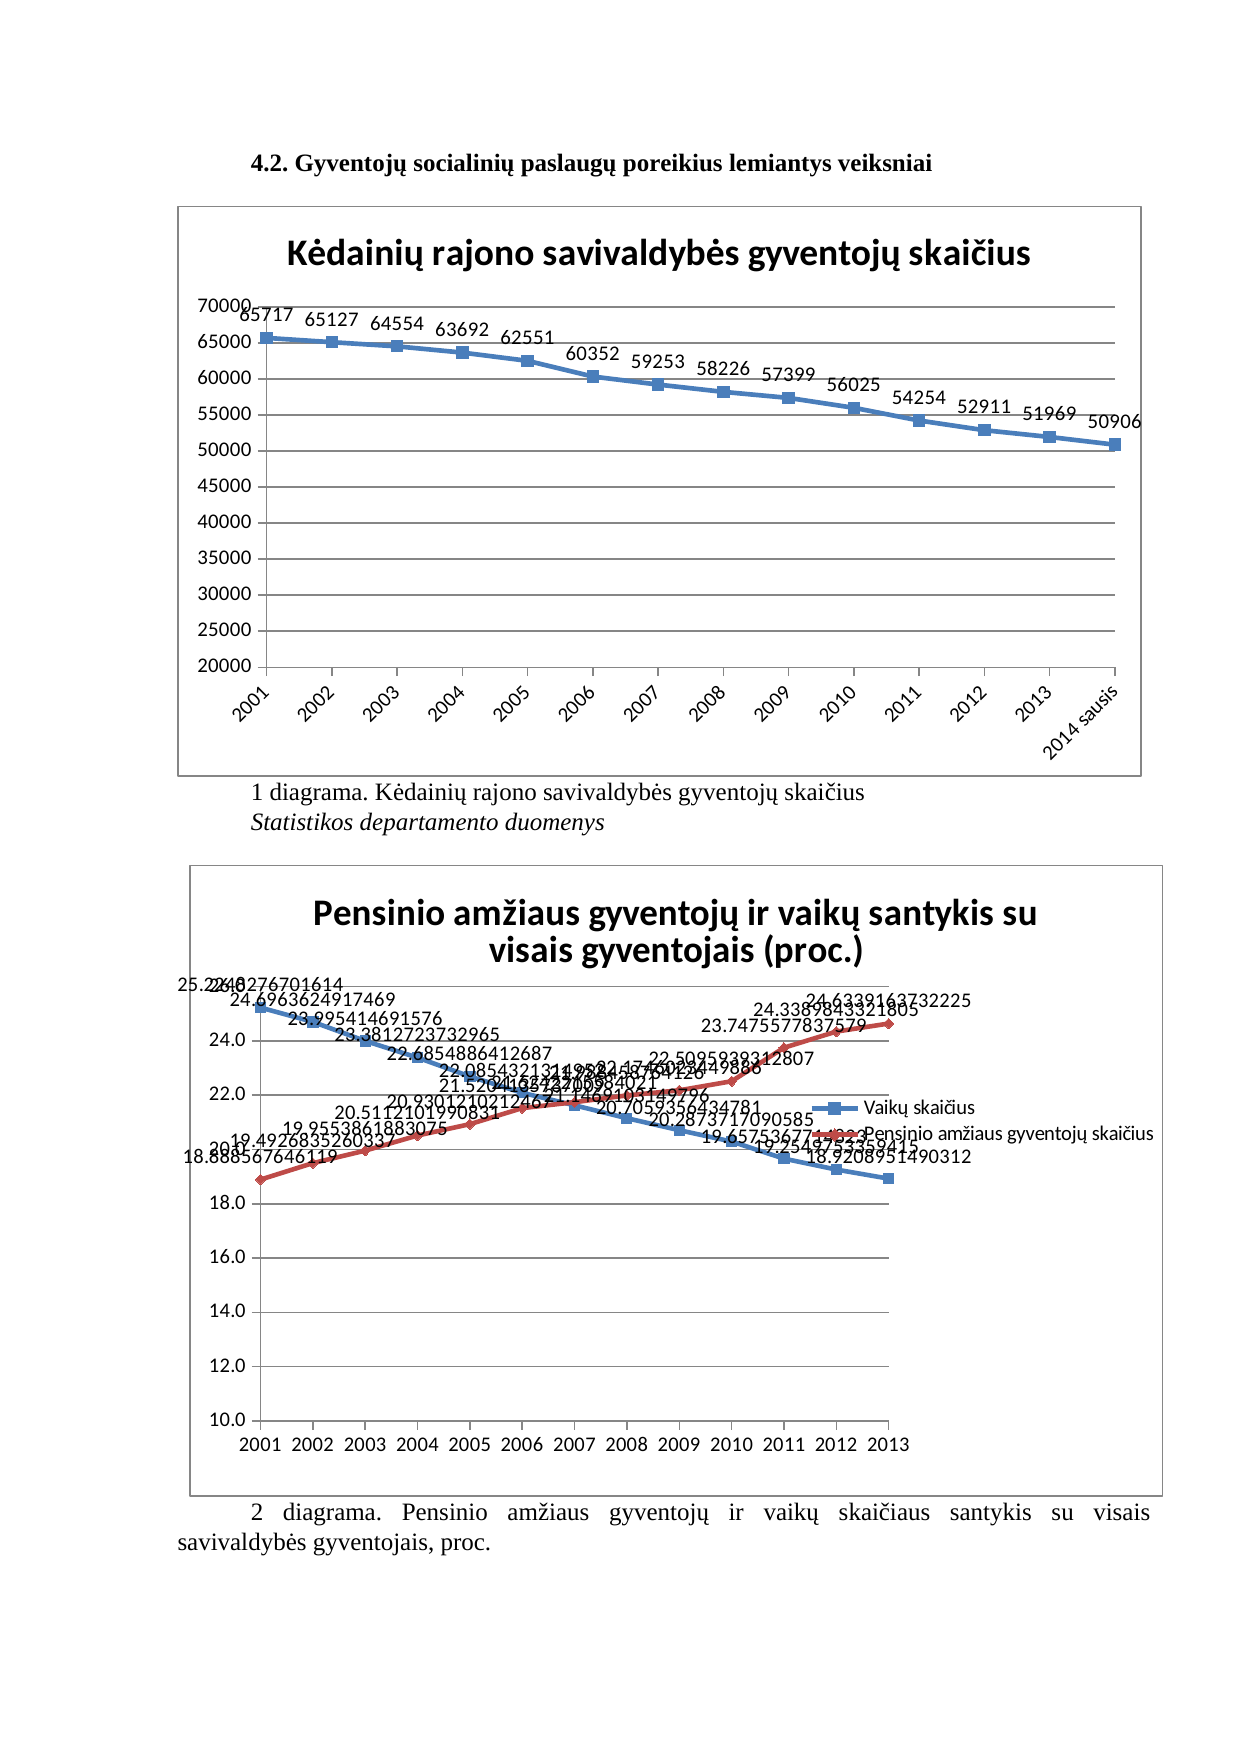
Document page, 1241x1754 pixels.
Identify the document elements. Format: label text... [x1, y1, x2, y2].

text 4.2. Gyventojų socialinių paslaugų poreikius lemiantys veiksniai [177, 147, 1152, 176]
text 2 diagrama. Pensinio amžiaus gyventojų ir vaikų skaičiaus santykis su visais savivaldybės gyventojais, proc. [177, 1497, 1152, 1555]
text Statistikos departamento duomenys [177, 806, 1152, 835]
text 1 diagrama. Kėdainių rajono savivaldybės gyventojų skaičius [177, 777, 1152, 806]
